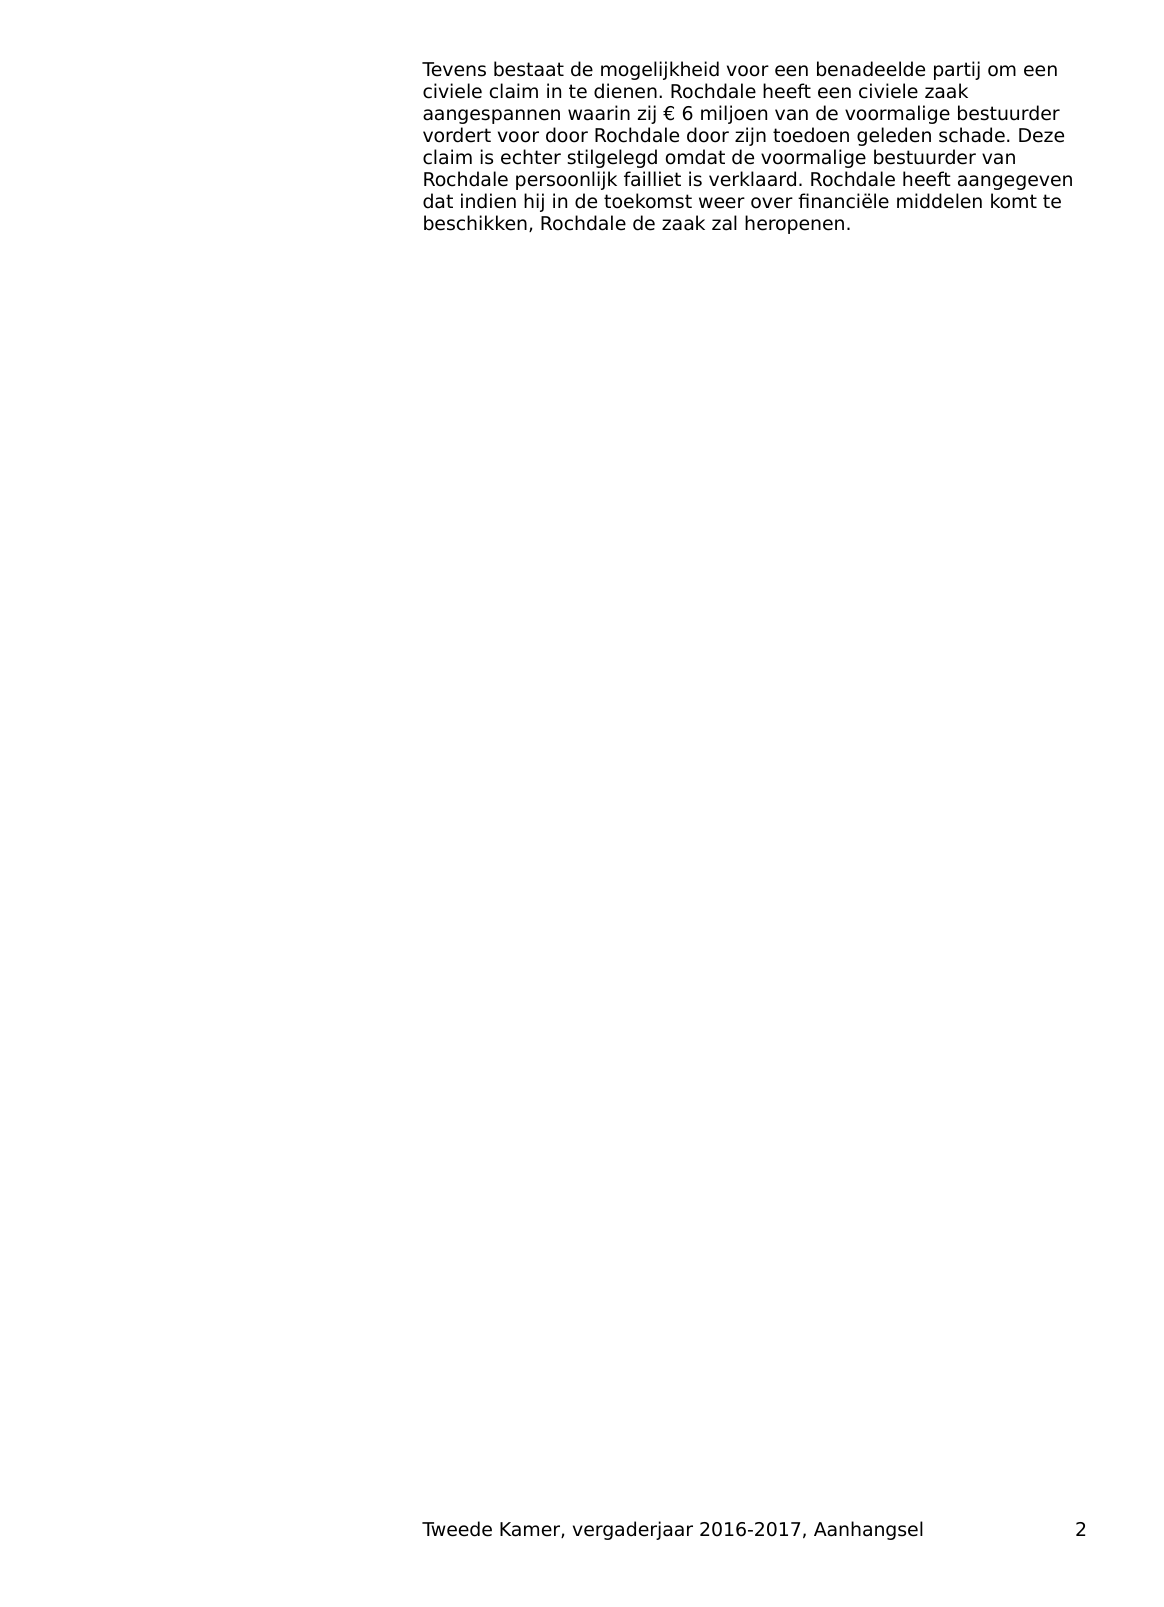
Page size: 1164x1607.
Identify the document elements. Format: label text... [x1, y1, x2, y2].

text Tevens bestaat de mogelijkheid voor een benadeelde partij om een civiele claim in te dienen. Rochdale heeft een civiele zaak aangespannen waarin zij € 6 miljoen van de voormalige bestuurder vordert voor door Rochdale door zijn toedoen geleden schade. Deze claim is echter stilgelegd omdat de voormalige bestuurder van Rochdale persoonlijk failliet is verklaard. Rochdale heeft aangegeven dat indien hij in de toekomst weer over financiële middelen komt te beschikken, Rochdale de zaak zal heropenen. [422, 59, 1087, 235]
